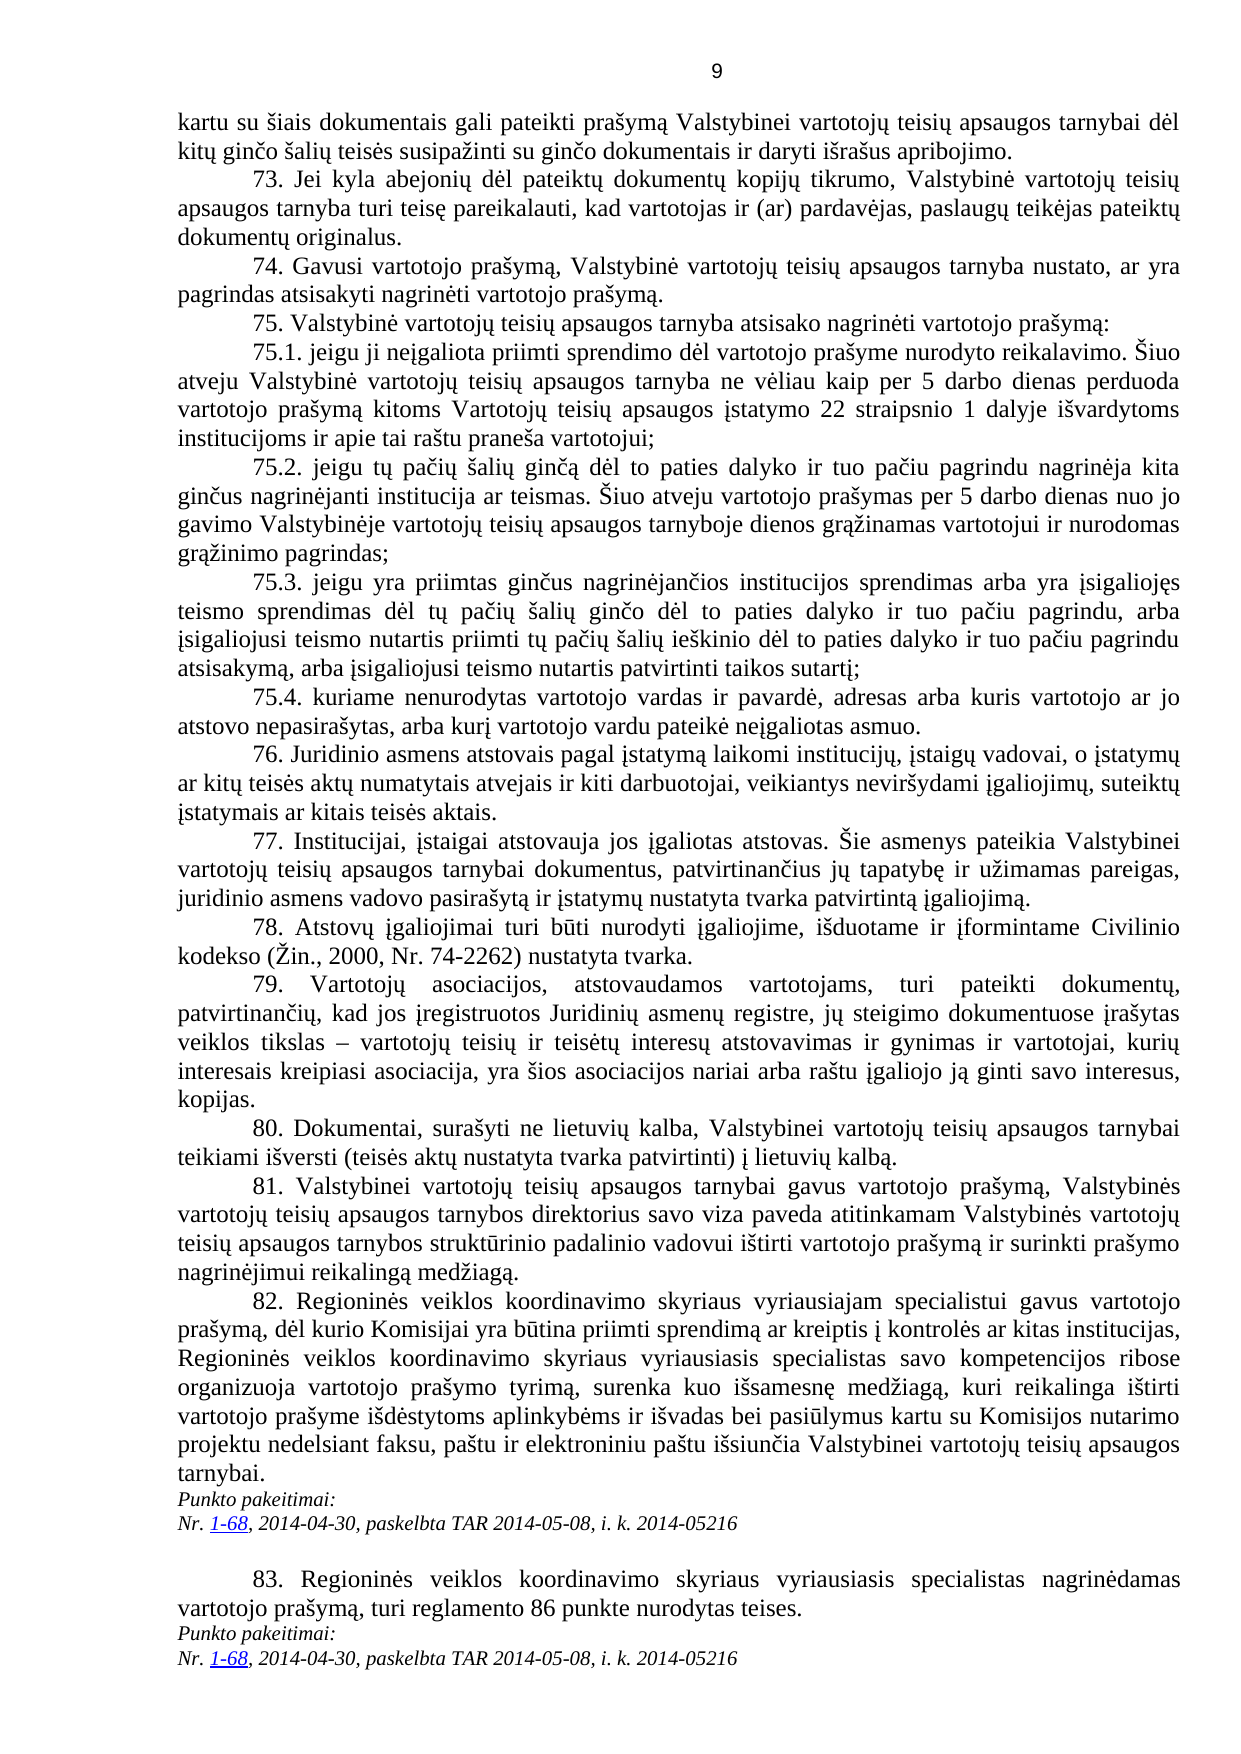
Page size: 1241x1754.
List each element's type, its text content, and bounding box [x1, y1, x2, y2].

text 75.1. jeigu ji neįgaliota priimti sprendimo dėl vartotojo prašyme nurodyto reikalavimo. Šiuo atveju Valstybinė vartotojų teisių apsaugos tarnyba ne vėliau kaip per 5 darbo dienas perduoda vartotojo prašymą kitoms Vartotojų teisių apsaugos įstatymo 22 straipsnio 1 dalyje išvardytoms institucijoms ir apie tai raštu praneša vartotojui; [177, 337, 1181, 452]
text Nr. 1-68, 2014-04-30, paskelbta TAR 2014-05-08, i. k. 2014-05216 [177, 1645, 1181, 1669]
text 78. Atstovų įgaliojimai turi būti nurodyti įgaliojime, išduotame ir įformintame Civilinio kodekso (Žin., 2000, Nr. 74-2262) nustatyta tvarka. [177, 912, 1181, 969]
text 75. Valstybinė vartotojų teisių apsaugos tarnyba atsisako nagrinėti vartotojo prašymą: [177, 308, 1181, 337]
text 82. Regioninės veiklos koordinavimo skyriaus vyriausiajam specialistui gavus vartotojo prašymą, dėl kurio Komisijai yra būtina priimti sprendimą ar kreiptis į kontrolės ar kitas institucijas, Regioninės veiklos koordinavimo skyriaus vyriausiasis specialistas savo kompetencijos ribose organizuoja vartotojo prašymo tyrimą, surenka kuo išsamesnę medžiagą, kuri reikalinga ištirti vartotojo prašyme išdėstytoms aplinkybėms ir išvadas bei pasiūlymus kartu su Komisijos nutarimo projektu nedelsiant faksu, paštu ir elektroniniu paštu išsiunčia Valstybinei vartotojų teisių apsaugos tarnybai. [177, 1286, 1181, 1487]
text 74. Gavusi vartotojo prašymą, Valstybinė vartotojų teisių apsaugos tarnyba nustato, ar yra pagrindas atsisakyti nagrinėti vartotojo prašymą. [177, 251, 1181, 308]
text Punkto pakeitimai: [177, 1487, 1181, 1511]
text 75.2. jeigu tų pačių šalių ginčą dėl to paties dalyko ir tuo pačiu pagrindu nagrinėja kita ginčus nagrinėjanti institucija ar teismas. Šiuo atveju vartotojo prašymas per 5 darbo dienas nuo jo gavimo Valstybinėje vartotojų teisių apsaugos tarnyboje dienos grąžinamas vartotojui ir nurodomas grąžinimo pagrindas; [177, 452, 1181, 567]
text 75.4. kuriame nenurodytas vartotojo vardas ir pavardė, adresas arba kuris vartotojo ar jo atstovo nepasirašytas, arba kurį vartotojo vardu pateikė neįgaliotas asmuo. [177, 682, 1181, 739]
text kartu su šiais dokumentais gali pateikti prašymą Valstybinei vartotojų teisių apsaugos tarnybai dėl kitų ginčo šalių teisės susipažinti su ginčo dokumentais ir daryti išrašus apribojimo. [177, 107, 1181, 164]
text Punkto pakeitimai: [177, 1621, 1181, 1645]
text Nr. 1-68, 2014-04-30, paskelbta TAR 2014-05-08, i. k. 2014-05216 [177, 1511, 1181, 1535]
text 83. Regioninės veiklos koordinavimo skyriaus vyriausiasis specialistas nagrinėdamas vartotojo prašymą, turi reglamento 86 punkte nurodytas teises. [177, 1564, 1181, 1621]
text 76. Juridinio asmens atstovais pagal įstatymą laikomi institucijų, įstaigų vadovai, o įstatymų ar kitų teisės aktų numatytais atvejais ir kiti darbuotojai, veikiantys neviršydami įgaliojimų, suteiktų įstatymais ar kitais teisės aktais. [177, 739, 1181, 826]
text 77. Institucijai, įstaigai atstovauja jos įgaliotas atstovas. Šie asmenys pateikia Valstybinei vartotojų teisių apsaugos tarnybai dokumentus, patvirtinančius jų tapatybę ir užimamas pareigas, juridinio asmens vadovo pasirašytą ir įstatymų nustatyta tvarka patvirtintą įgaliojimą. [177, 826, 1181, 912]
text 79. Vartotojų asociacijos, atstovaudamos vartotojams, turi pateikti dokumentų, patvirtinančių, kad jos įregistruotos Juridinių asmenų registre, jų steigimo dokumentuose įrašytas veiklos tikslas – vartotojų teisių ir teisėtų interesų atstovavimas ir gynimas ir vartotojai, kurių interesais kreipiasi asociacija, yra šios asociacijos nariai arba raštu įgaliojo ją ginti savo interesus, kopijas. [177, 969, 1181, 1113]
text 80. Dokumentai, surašyti ne lietuvių kalba, Valstybinei vartotojų teisių apsaugos tarnybai teikiami išversti (teisės aktų nustatyta tvarka patvirtinti) į lietuvių kalbą. [177, 1113, 1181, 1171]
text 73. Jei kyla abejonių dėl pateiktų dokumentų kopijų tikrumo, Valstybinė vartotojų teisių apsaugos tarnyba turi teisę pareikalauti, kad vartotojas ir (ar) pardavėjas, paslaugų teikėjas pateiktų dokumentų originalus. [177, 164, 1181, 251]
text 81. Valstybinei vartotojų teisių apsaugos tarnybai gavus vartotojo prašymą, Valstybinės vartotojų teisių apsaugos tarnybos direktorius savo viza paveda atitinkamam Valstybinės vartotojų teisių apsaugos tarnybos struktūrinio padalinio vadovui ištirti vartotojo prašymą ir surinkti prašymo nagrinėjimui reikalingą medžiagą. [177, 1171, 1181, 1286]
text 75.3. jeigu yra priimtas ginčus nagrinėjančios institucijos sprendimas arba yra įsigaliojęs teismo sprendimas dėl tų pačių šalių ginčo dėl to paties dalyko ir tuo pačiu pagrindu, arba įsigaliojusi teismo nutartis priimti tų pačių šalių ieškinio dėl to paties dalyko ir tuo pačiu pagrindu atsisakymą, arba įsigaliojusi teismo nutartis patvirtinti taikos sutartį; [177, 567, 1181, 682]
